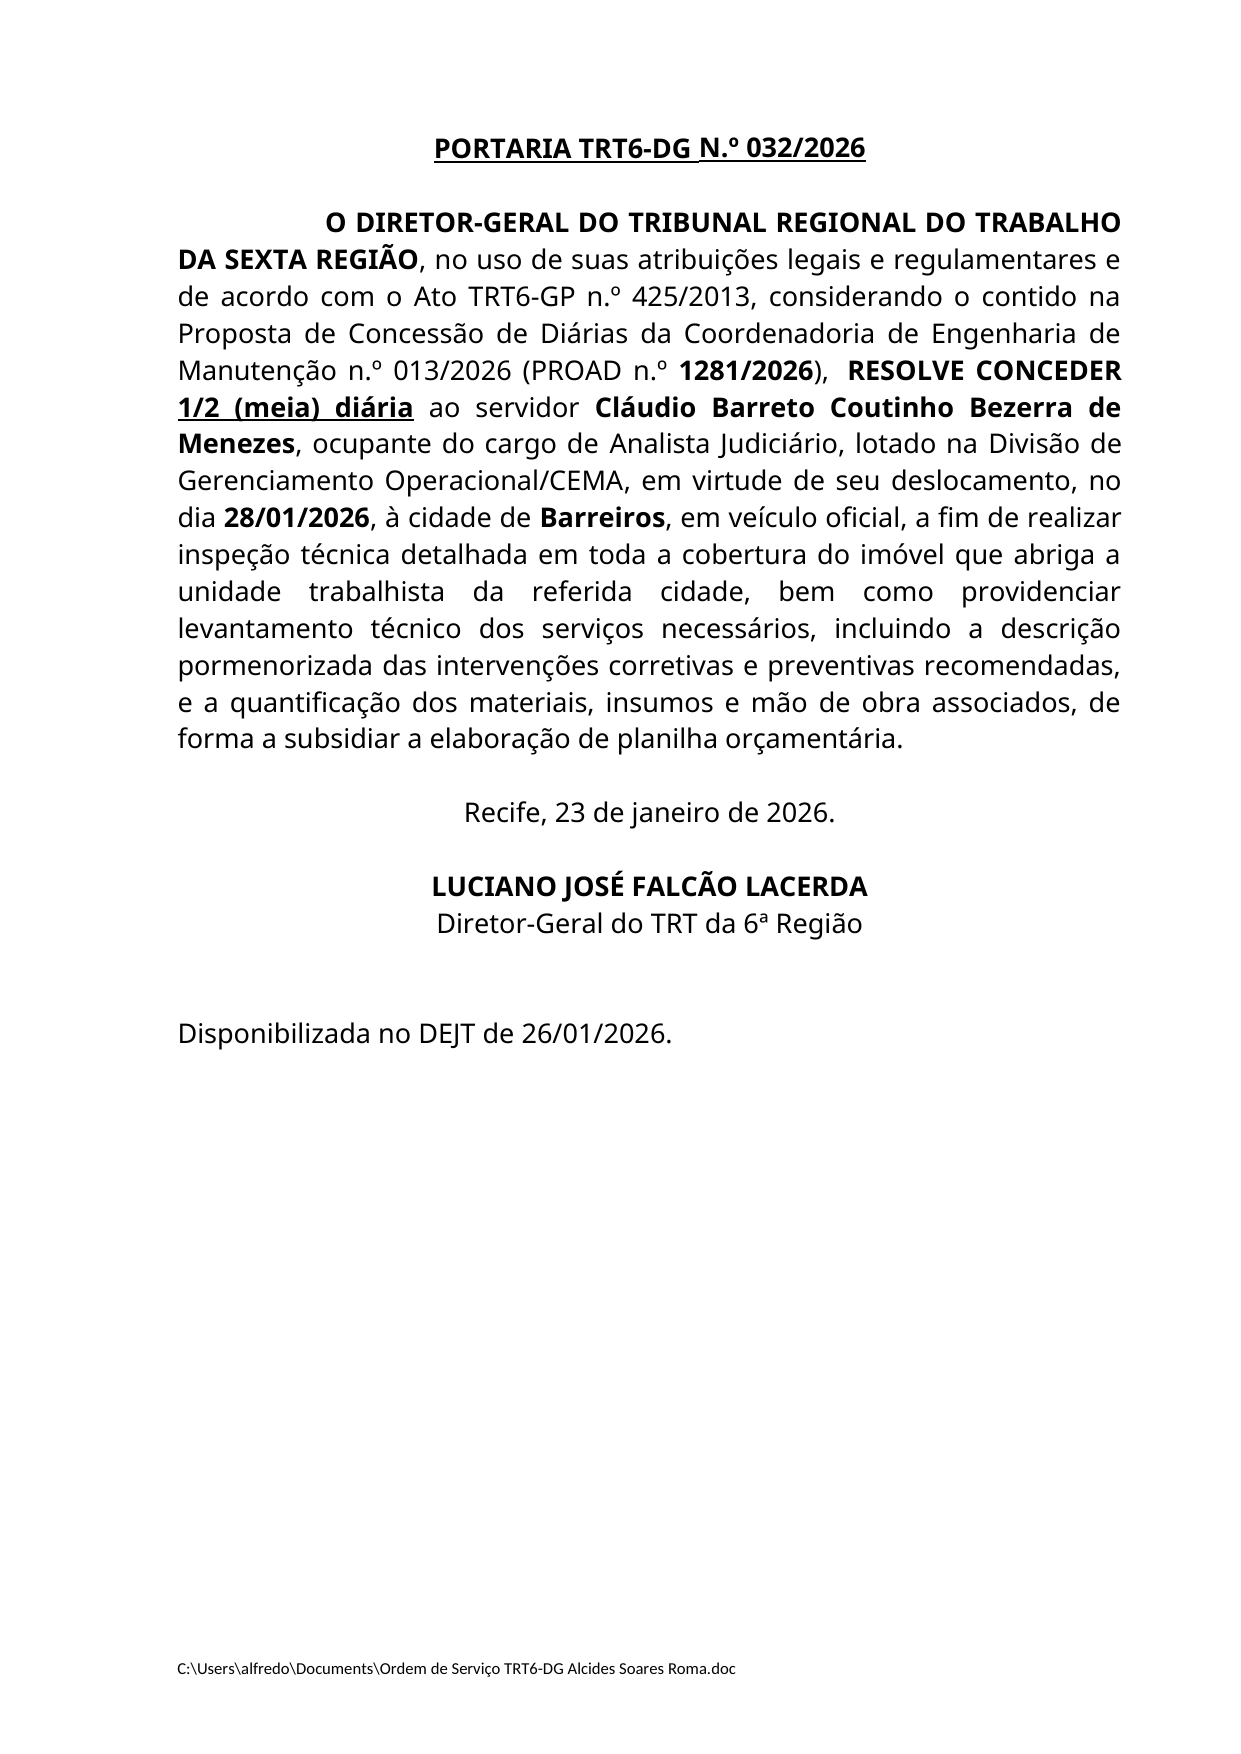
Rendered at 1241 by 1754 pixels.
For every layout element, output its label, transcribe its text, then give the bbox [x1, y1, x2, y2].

text PORTARIA TRT6-DG N.º 032/2026 [177, 129, 1122, 167]
text Diretor-Geral do TRT da 6ª Região [177, 904, 1122, 941]
text Recife, 23 de janeiro de 2026. [177, 794, 1122, 831]
text Disponibilizada no DEJT de 26/01/2026. [177, 1015, 1122, 1052]
text LUCIANO JOSÉ FALCÃO LACERDA [177, 867, 1122, 904]
text O DIRETOR-GERAL DO TRIBUNAL REGIONAL DO TRABALHO DA SEXTA REGIÃO, no uso de suas atribuições legais e regulamentares e de acordo com o Ato TRT6-GP n.º 425/2013, considerando o contido na Proposta de Concessão de Diárias da Coordenadoria de Engenharia de Manutenção n.º 013/2026 (PROAD n.º 1281/2026), RESOLVE CONCEDER 1/2 (meia) diária ao servidor Cláudio Barreto Coutinho Bezerra de Menezes, ocupante do cargo de Analista Judiciário, lotado na Divisão de Gerenciamento Operacional/CEMA, em virtude de seu deslocamento, no dia 28/01/2026, à cidade de Barreiros, em veículo oficial, a fim de realizar inspeção técnica detalhada em toda a cobertura do imóvel que abriga a unidade trabalhista da referida cidade, bem como providenciar levantamento técnico dos serviços necessários, incluindo a descrição pormenorizada das intervenções corretivas e preventivas recomendadas, e a quantificação dos materiais, insumos e mão de obra associados, de forma a subsidiar a elaboração de planilha orçamentária. [177, 204, 1122, 757]
